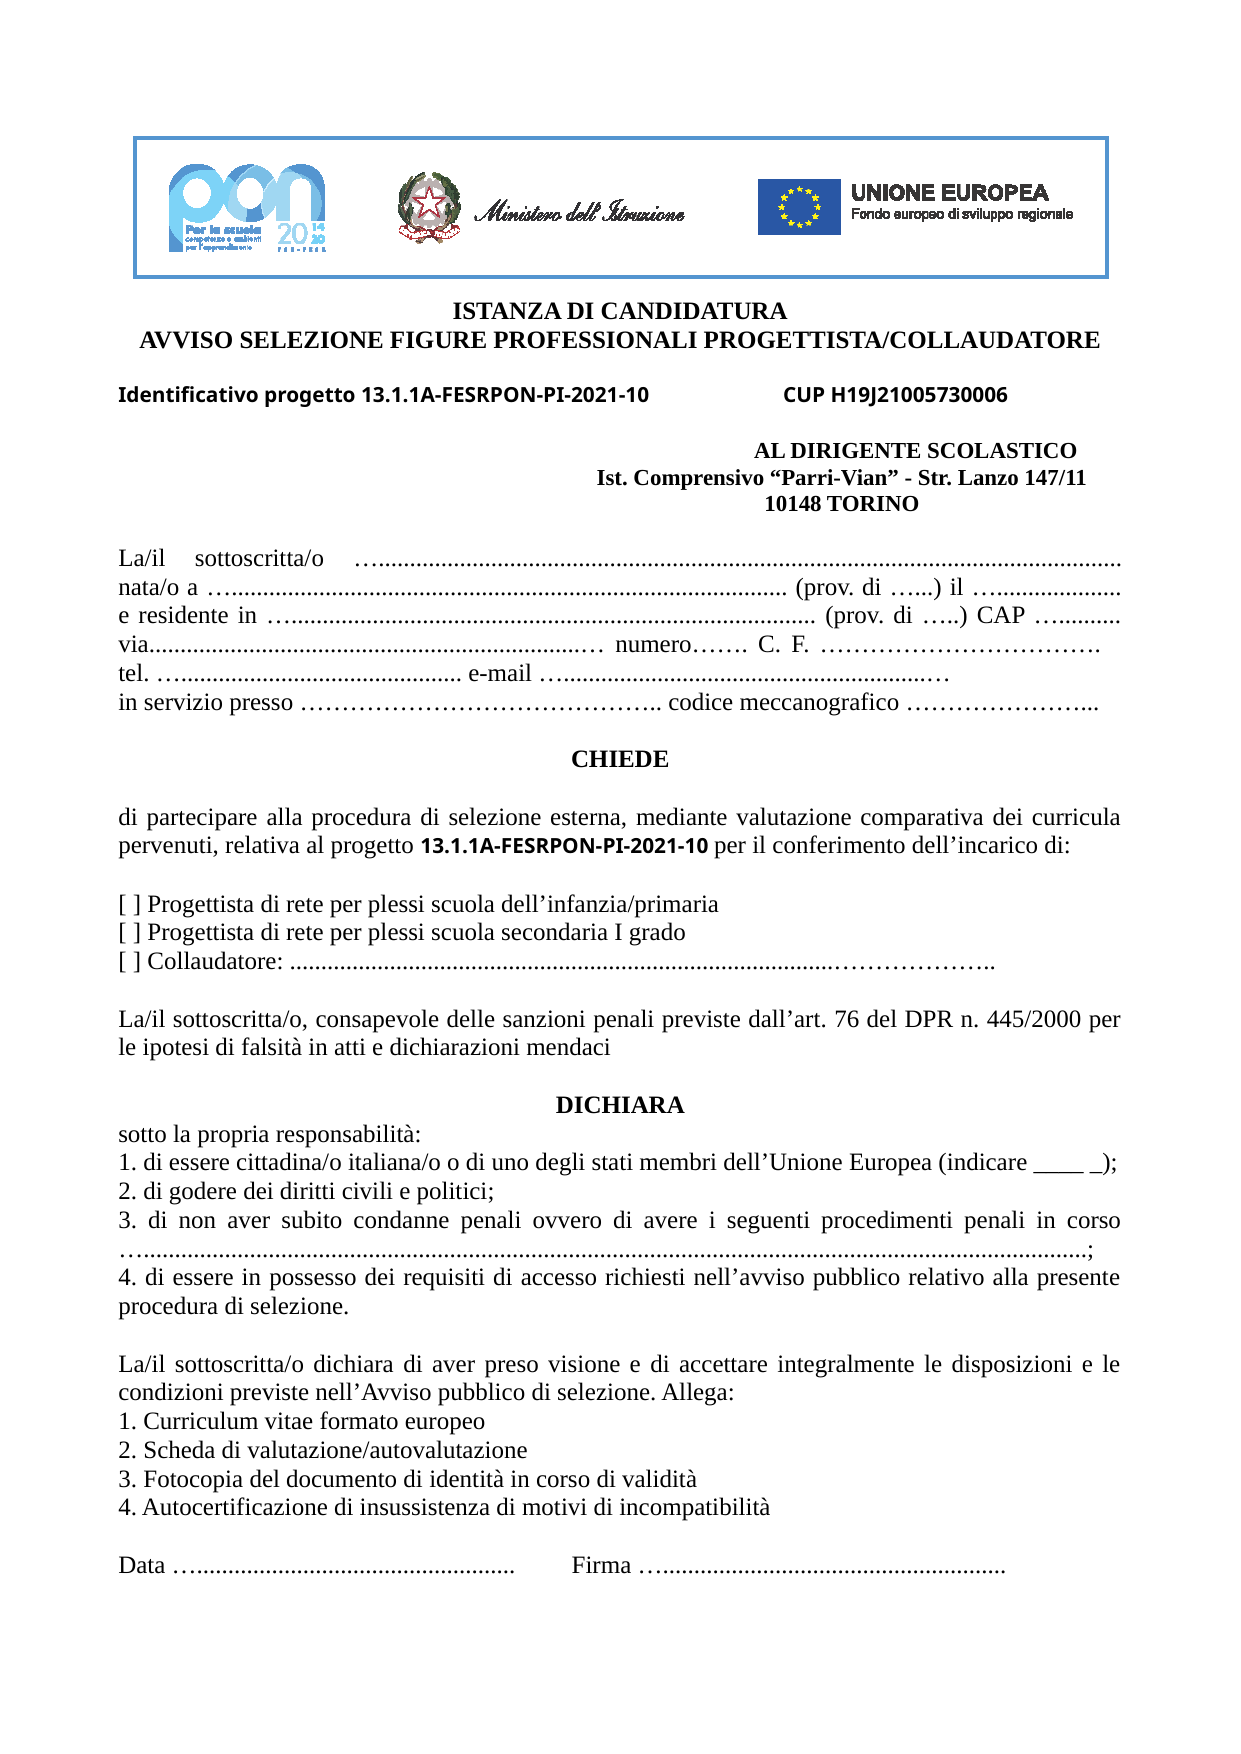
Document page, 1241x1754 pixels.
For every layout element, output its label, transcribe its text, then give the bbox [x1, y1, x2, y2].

text sotto la propria responsabilità: [118, 1119, 1122, 1147]
text 1. Curriculum vitae formato europeo [118, 1406, 1122, 1435]
text DICHIARA [118, 1090, 1122, 1119]
text 10148 TORINO [118, 490, 1122, 517]
text 2. Scheda di valutazione/autovalutazione [118, 1435, 1122, 1464]
text [ ] Progettista di rete per plessi scuola secondaria I grado [118, 917, 1122, 946]
text 1. di essere cittadina/o italiana/o o di uno degli stati membri dell’Unione Europea (indicare ____ _); [118, 1147, 1122, 1176]
text in servizio presso …………………………………….. codice meccanografico …………………... [118, 687, 1122, 715]
text ISTANZA DI CANDIDATURA [118, 297, 1122, 325]
text [ ] Collaudatore: .......................................................................................……………….. [118, 946, 1122, 975]
text 2. di godere dei diritti civili e politici; [118, 1176, 1122, 1205]
text 3. Fotocopia del documento di identità in corso di validità [118, 1464, 1122, 1492]
text La/il sottoscritta/o dichiara di aver preso visione e di accettare integralmente le disposizioni e le condizioni previste nell’Avviso pubblico di selezione. Allega: [118, 1349, 1122, 1406]
text 4. di essere in possesso dei requisiti di accesso richiesti nell’avviso pubblico relativo alla presente procedura di selezione. [118, 1262, 1122, 1320]
text Ist. Comprensivo “Parri-Vian” - Str. Lanzo 147/11 [118, 464, 1122, 490]
text 3. di non aver subito condanne penali ovvero di avere i seguenti procedimenti penali in corso ….......................................................................................................................................................; [118, 1205, 1122, 1262]
text di partecipare alla procedura di selezione esterna, mediante valutazione comparativa dei curricula pervenuti, relativa al progetto 13.1.1A-FESRPON-PI-2021-10 per il conferimento dell’incarico di: [118, 802, 1122, 860]
text Identificativo progetto 13.1.1A-FESRPON-PI-2021-10 CUP H19J21005730006 [118, 380, 1122, 409]
text La/il sottoscritta/o …....................................................................................................................... nata/o a …......................................................................................... (prov. di …...) il ….................... e residente in ….................................................................................... (prov. di …..) CAP ….......... via.....................................................................… numero……. C. F. ……………………………. tel. …............................................. e-mail …..........................................................… [118, 543, 1122, 687]
text AL DIRIGENTE SCOLASTICO [118, 437, 1122, 464]
text La/il sottoscritta/o, consapevole delle sanzioni penali previste dall’art. 76 del DPR n. 445/2000 per le ipotesi di falsità in atti e dichiarazioni mendaci [118, 1004, 1122, 1061]
text Data …................................................... Firma …....................................................... [118, 1550, 1122, 1579]
text [ ] Progettista di rete per plessi scuola dell’infanzia/primaria [118, 889, 1122, 917]
text 4. Autocertificazione di insussistenza di motivi di incompatibilità [118, 1492, 1122, 1521]
text CHIEDE [118, 744, 1122, 773]
text AVVISO SELEZIONE FIGURE PROFESSIONALI PROGETTISTA/COLLAUDATORE [118, 325, 1122, 354]
